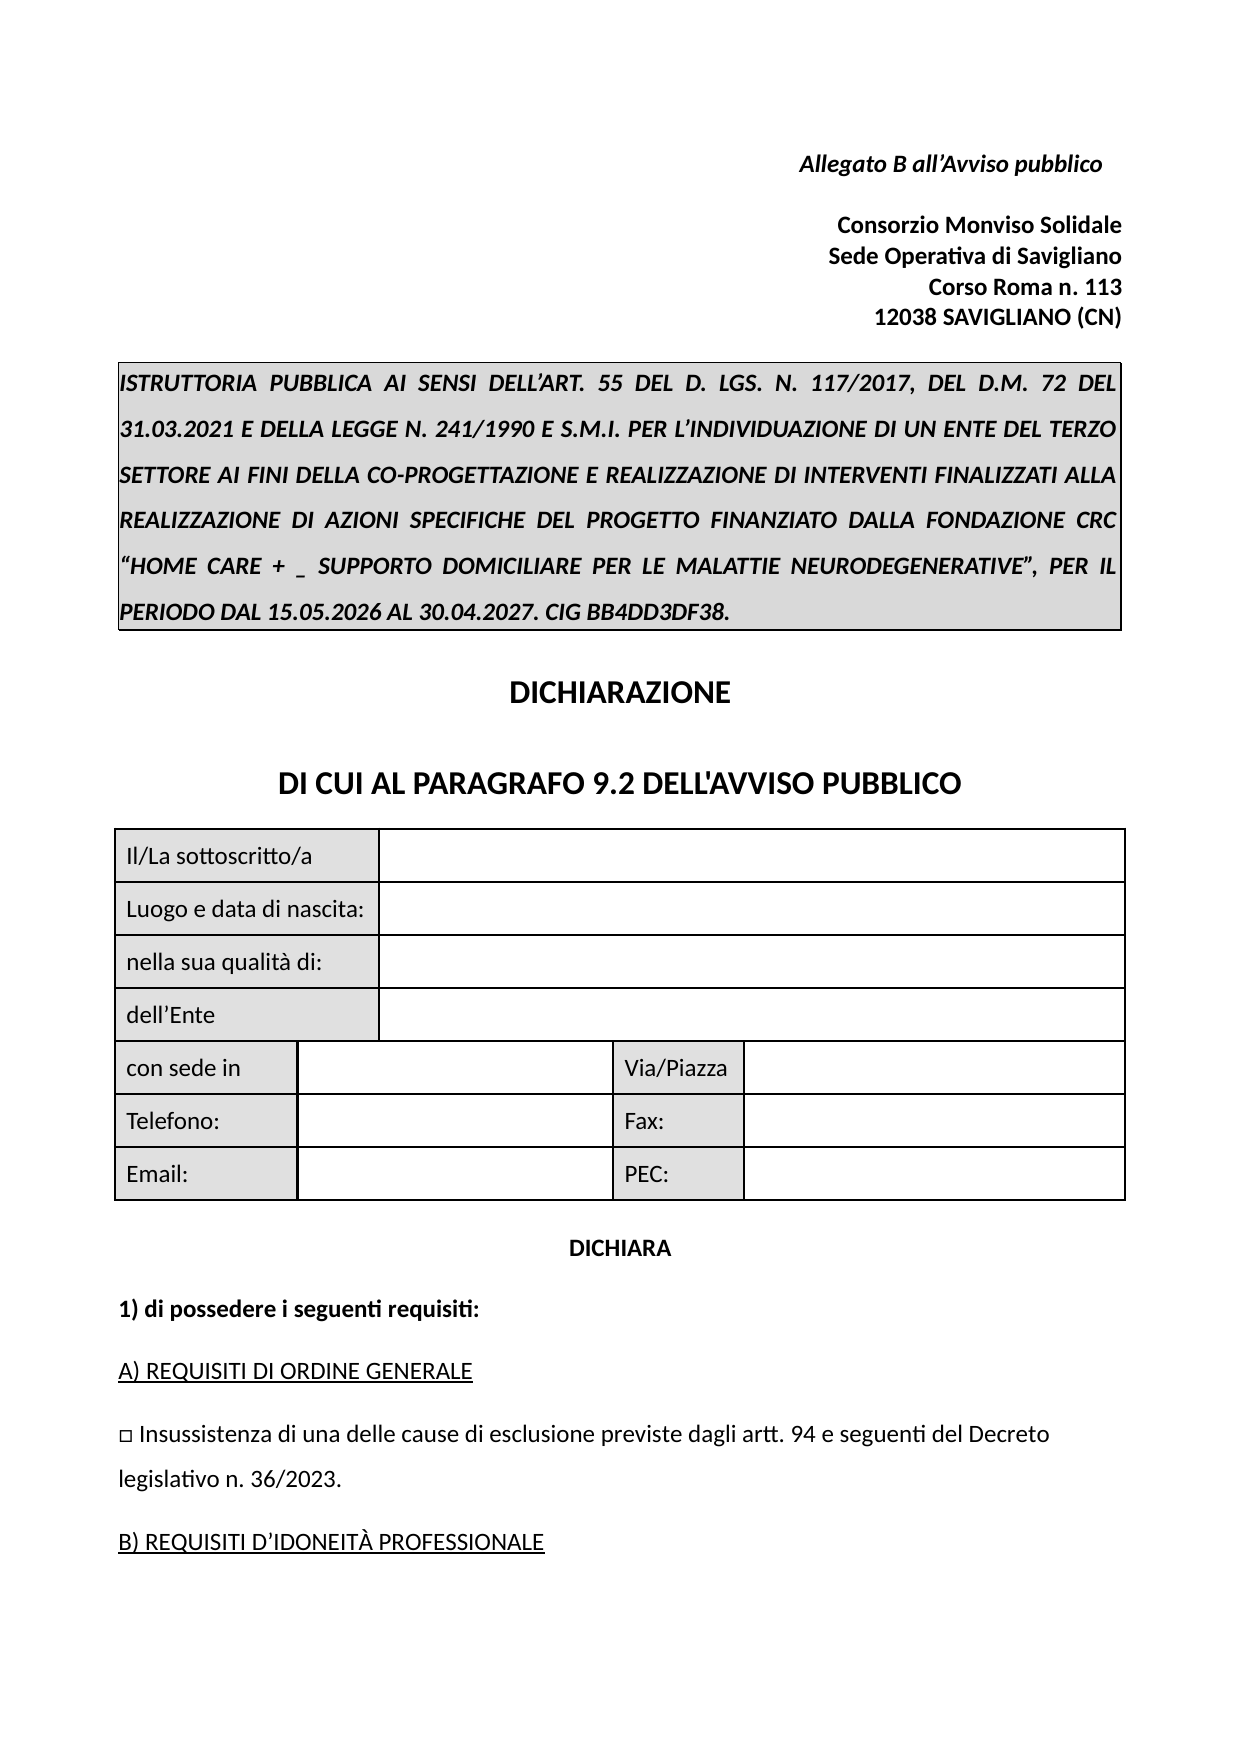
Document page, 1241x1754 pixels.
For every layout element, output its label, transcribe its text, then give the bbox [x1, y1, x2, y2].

table_cell [299, 1095, 612, 1146]
text Allegato B all’Avviso pubblico [783, 149, 1122, 179]
table_cell PEC: [614, 1148, 743, 1199]
table_cell dell’Ente [116, 989, 378, 1040]
table_cell Via/Piazza [614, 1042, 743, 1093]
table_cell [380, 936, 1124, 987]
text B) REQUISITI D’IDONEITÀ PROFESSIONALE [118, 1526, 1122, 1556]
text ISTRUTTORIA PUBBLICA AI SENSI DELL’ART. 55 DEL D. LGS. N. 117/2017, DEL D.M. 72 DEL 31.03.2021 E DELLA LEGGE N. 241/1990 E S.M.I. PER L’INDIVIDUAZIONE DI UN ENTE DEL TERZO SETTORE AI FINI DELLA CO-PROGETTAZIONE E REALIZZAZIONE DI INTERVENTI FINALIZZATI ALLA REALIZZAZIONE DI AZIONI SPECIFICHE DEL PROGETTO FINANZIATO DALLA FONDAZIONE CRC “HOME CARE + _ SUPPORTO DOMICILIARE PER LE MALATTIE NEURODEGENERATIVE”, PER IL PERIODO DAL 15.05.2026 AL 30.04.2027. CIG BB4DD3DF38. [119, 363, 1120, 629]
table_cell con sede in [116, 1042, 296, 1093]
text Sede Operativa di Savigliano [118, 240, 1122, 271]
text DI CUI AL PARAGRAFO 9.2 DELL'AVVISO PUBBLICO [118, 762, 1122, 802]
table_cell Email: [116, 1148, 296, 1199]
table_cell Telefono: [116, 1095, 296, 1146]
table_cell [745, 1042, 1124, 1093]
table_cell [380, 883, 1124, 934]
table_cell Luogo e data di nascita: [116, 883, 378, 934]
table_cell [745, 1148, 1124, 1199]
text 1) di possedere i seguenti requisiti: [118, 1293, 1122, 1323]
text A) REQUISITI DI ORDINE GENERALE [118, 1355, 1122, 1386]
text 12038 SAVIGLIANO (CN) [118, 301, 1122, 332]
table_cell Fax: [614, 1095, 743, 1146]
table_cell nella sua qualità di: [116, 936, 378, 987]
text DICHIARA [118, 1232, 1122, 1262]
table_cell [380, 989, 1124, 1040]
text DICHIARAZIONE [118, 671, 1122, 712]
table_header [380, 830, 1124, 881]
table_header Il/La sottoscritto/a [116, 830, 378, 881]
table_cell [299, 1042, 612, 1093]
table_cell [745, 1095, 1124, 1146]
table_cell [299, 1148, 612, 1199]
text □ Insussistenza di una delle cause di esclusione previste dagli artt. 94 e seguenti del Decreto legislativo n. 36/2023. [118, 1418, 1122, 1494]
text Consorzio Monviso Solidale [118, 210, 1122, 240]
text Corso Roma n. 113 [118, 271, 1122, 301]
